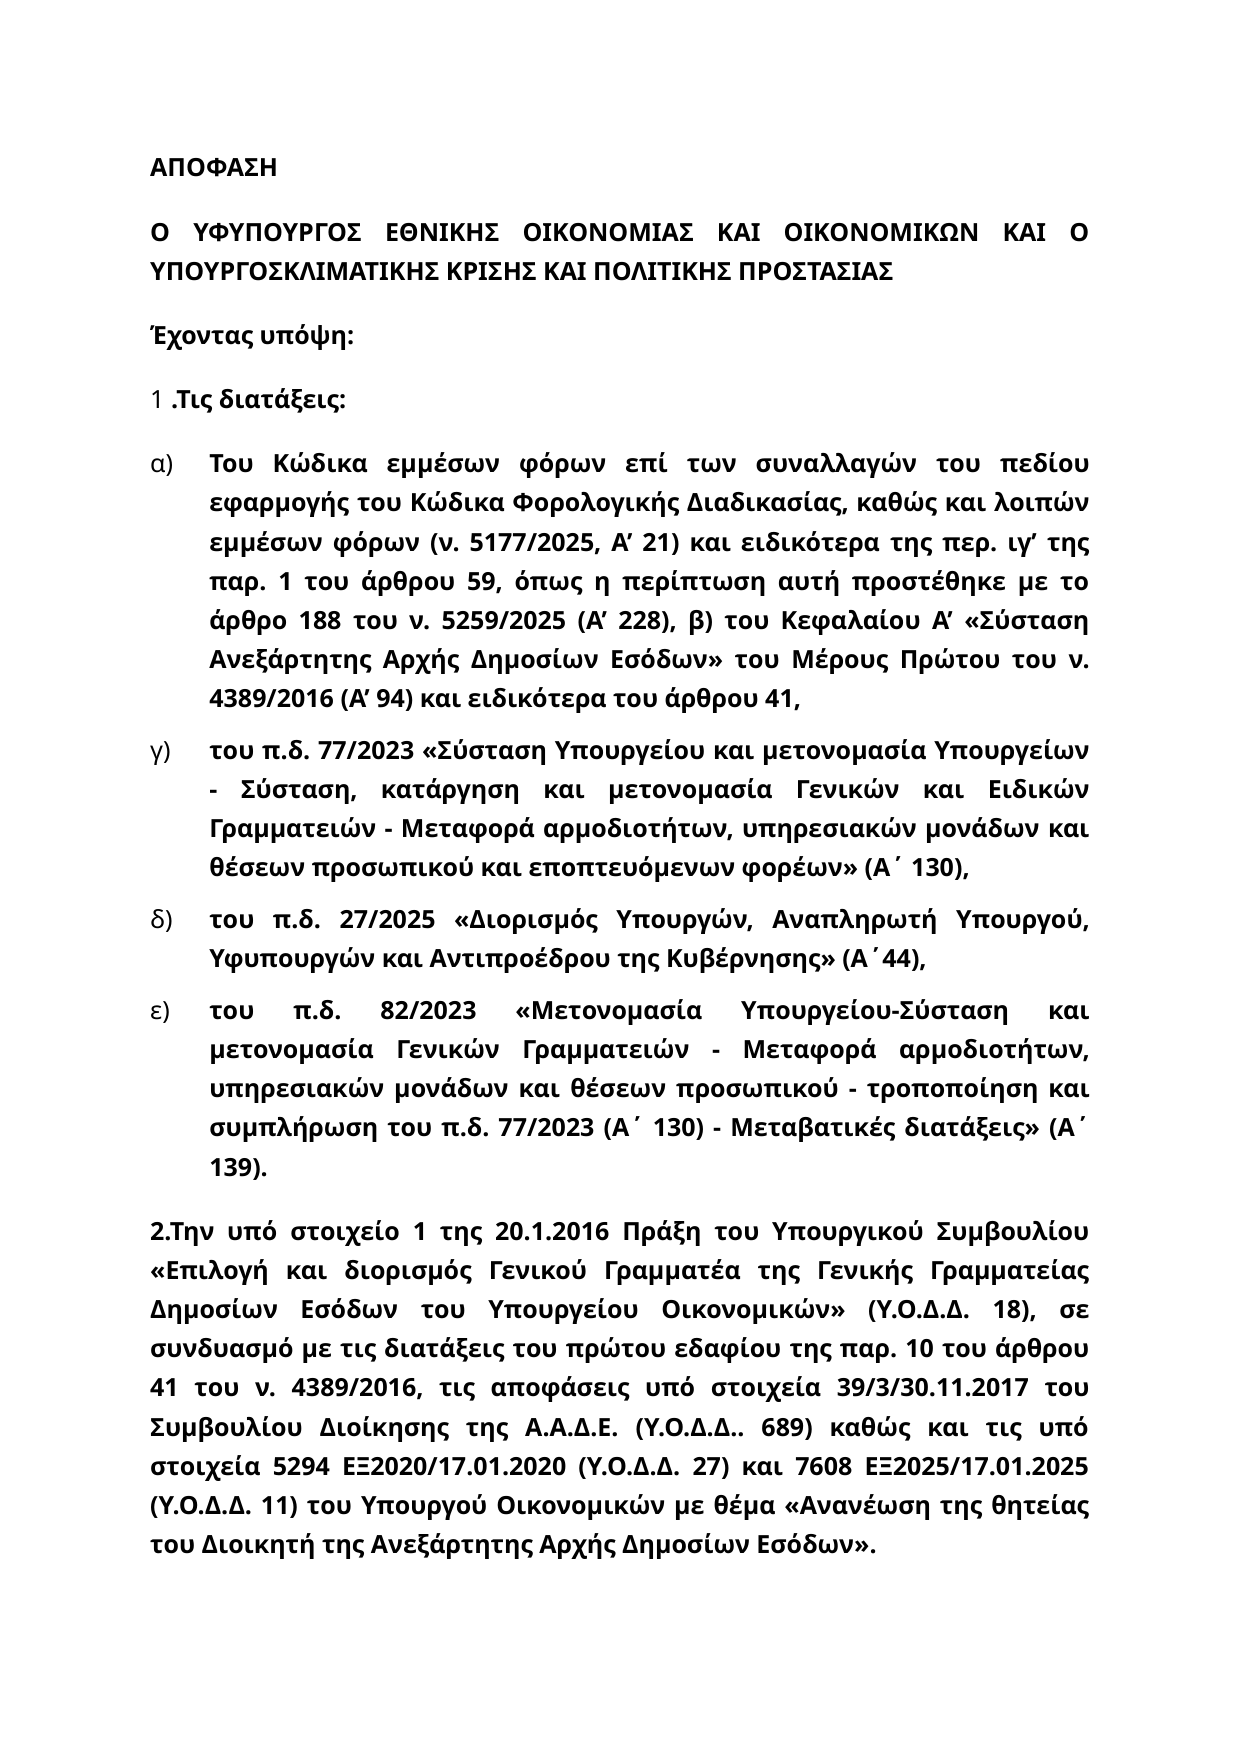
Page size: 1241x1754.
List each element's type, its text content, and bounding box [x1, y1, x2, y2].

text Ο ΥΦΥΠΟΥΡΓΟΣ ΕΘΝΙΚΗΣ ΟΙΚΟΝΟΜΙΑΣ ΚΑΙ ΟΙΚΟΝΟΜΙΚΩΝ ΚΑΙ Ο ΥΠΟΥΡΓΟΣΚΛΙΜΑΤΙΚΗΣ ΚΡΙΣΗΣ ΚΑΙ ΠΟΛΙΤΙΚΗΣ ΠΡΟΣΤΑΣΙΑΣ [150, 214, 1090, 287]
list δ) του π.δ. 27/2025 «Διορισμός Υπουργών, Αναπληρωτή Υπουργού, Υφυπουργών και Αντιπροέδρου της Κυβέρνησης» (Α΄44), [150, 902, 1090, 975]
text ΑΠΟΦΑΣΗ [150, 150, 1090, 184]
list ε) του π.δ. 82/2023 «Μετονομασία Υπουργείου-Σύσταση και μετονομασία Γενικών Γραμματειών - Μεταφορά αρμοδιοτήτων, υπηρεσιακών μονάδων και θέσεων προσωπικού - τροποποίηση και συμπλήρωση του π.δ. 77/2023 (Α΄ 130) - Μεταβατικές διατάξεις» (Α΄ 139). [150, 992, 1090, 1183]
list α) Του Κώδικα εμμέσων φόρων επί των συναλλαγών του πεδίου εφαρμογής του Κώδικα Φορολογικής Διαδικασίας, καθώς και λοιπών εμμέσων φόρων (ν. 5177/2025, Α’ 21) και ειδικότερα της περ. ιγ’ της παρ. 1 του άρθρου 59, όπως η περίπτωση αυτή προστέθηκε με το άρθρο 188 του ν. 5259/2025 (Α’ 228), β) του Κεφαλαίου Α’ «Σύσταση Ανεξάρτητης Αρχής Δημοσίων Εσόδων» του Μέρους Πρώτου του ν. 4389/2016 (Α’ 94) και ειδικότερα του άρθρου 41, [150, 446, 1090, 715]
text Έχοντας υπόψη: [150, 317, 1090, 352]
text 2.Την υπό στοιχείο 1 της 20.1.2016 Πράξη του Υπουργικού Συμβουλίου «Επιλογή και διορισμός Γενικού Γραμματέα της Γενικής Γραμματείας Δημοσίων Εσόδων του Υπουργείου Οικονομικών» (Υ.Ο.Δ.Δ. 18), σε συνδυασμό με τις διατάξεις του πρώτου εδαφίου της παρ. 10 του άρθρου 41 του ν. 4389/2016, τις αποφάσεις υπό στοιχεία 39/3/30.11.2017 του Συμβουλίου Διοίκησης της Α.Α.Δ.Ε. (Υ.Ο.Δ.Δ.. 689) καθώς και τις υπό στοιχεία 5294 ΕΞ2020/17.01.2020 (Υ.Ο.Δ.Δ. 27) και 7608 ΕΞ2025/17.01.2025 (Υ.Ο.Δ.Δ. 11) του Υπουργού Οικονομικών με θέμα «Ανανέωση της θητείας του Διοικητή της Ανεξάρτητης Αρχής Δημοσίων Εσόδων». [150, 1213, 1090, 1561]
text 1 .Τις διατάξεις: [150, 382, 1090, 416]
list γ) του π.δ. 77/2023 «Σύσταση Υπουργείου και μετονομασία Υπουργείων - Σύσταση, κατάργηση και μετονομασία Γενικών και Ειδικών Γραμματειών - Μεταφορά αρμοδιοτήτων, υπηρεσιακών μονάδων και θέσεων προσωπικού και εποπτευόμενων φορέων» (Α΄ 130), [150, 732, 1090, 884]
